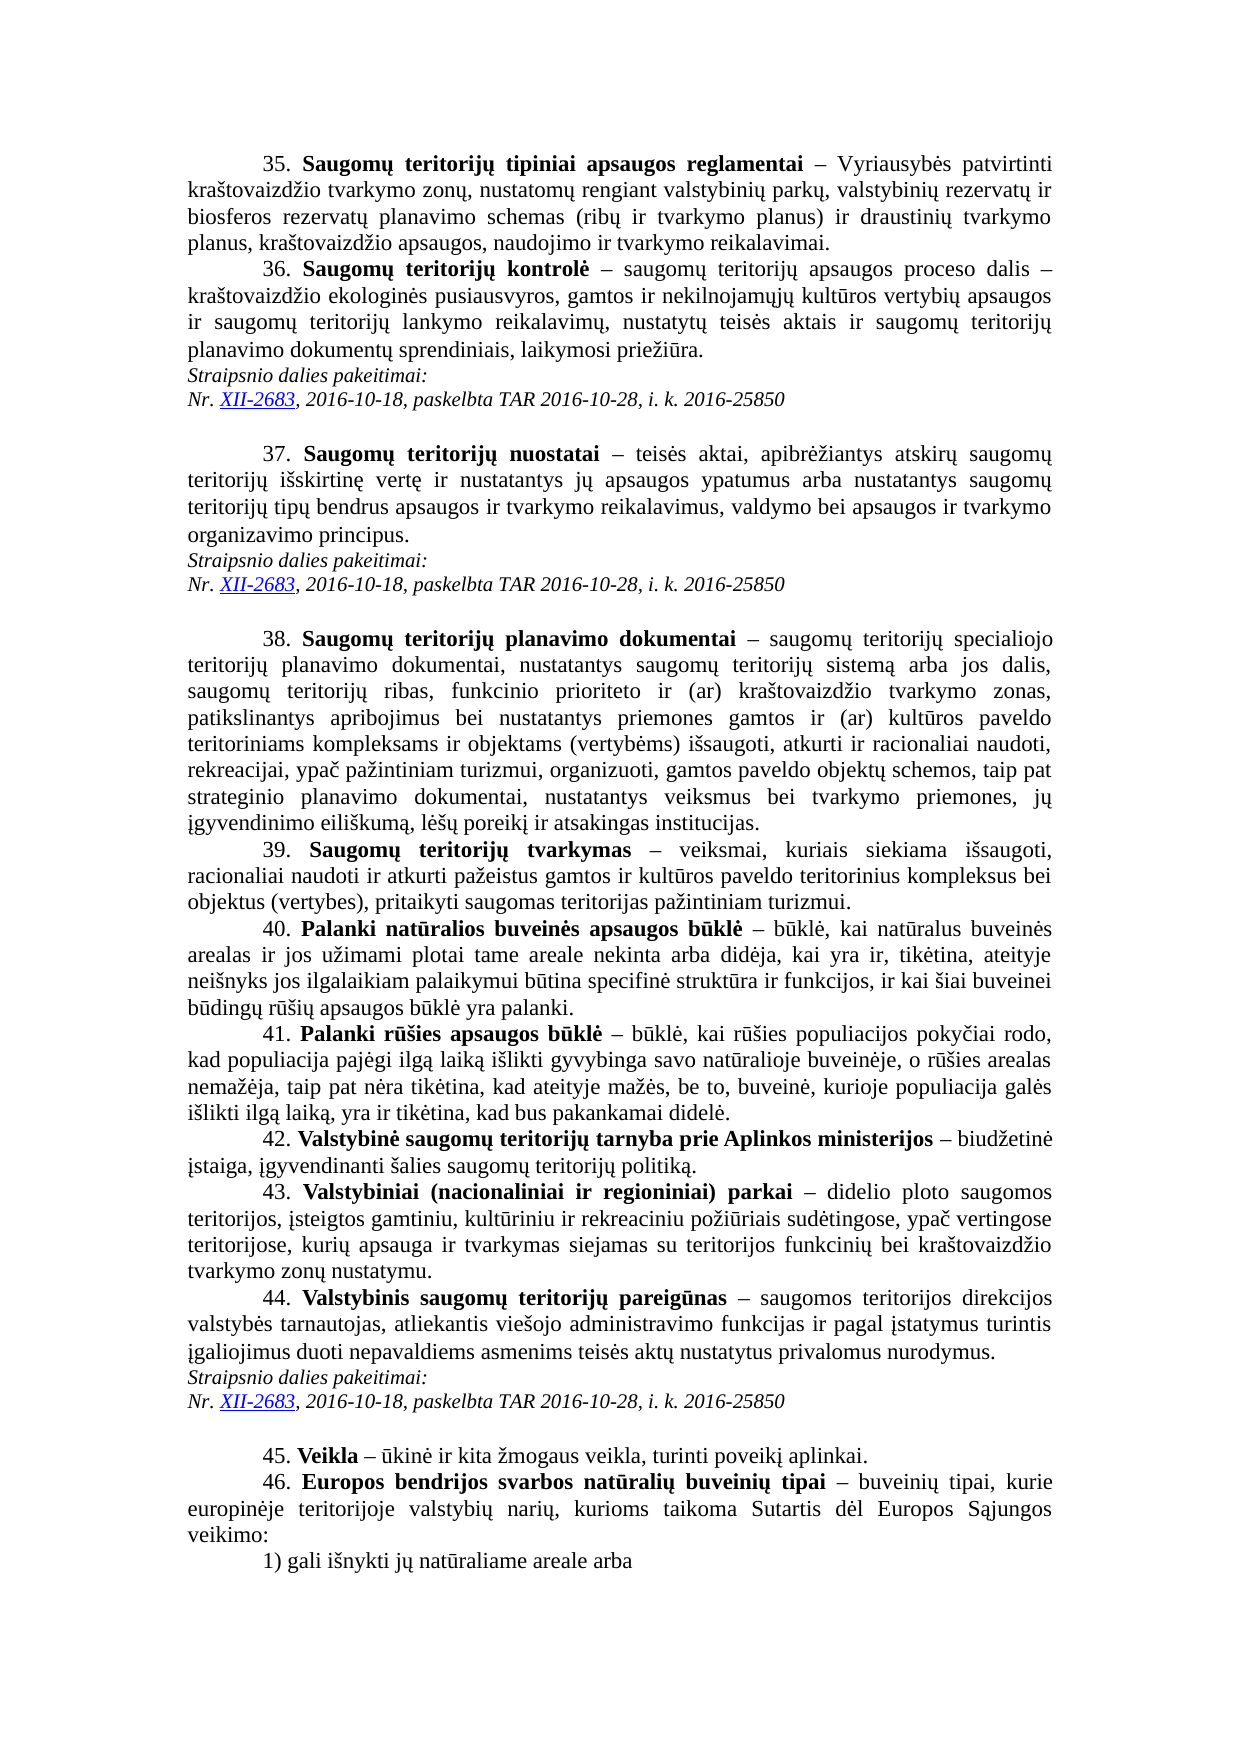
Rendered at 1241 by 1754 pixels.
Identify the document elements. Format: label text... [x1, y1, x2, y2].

text 45. Veikla – ūkinė ir kita žmogaus veikla, turinti poveikį aplinkai. [187, 1442, 1053, 1468]
text 38. Saugomų teritorijų planavimo dokumentai – saugomų teritorijų specialiojo teritorijų planavimo dokumentai, nustatantys saugomų teritorijų sistemą arba jos dalis, saugomų teritorijų ribas, funkcinio prioriteto ir (ar) kraštovaizdžio tvarkymo zonas, patikslinantys apribojimus bei nustatantys priemones gamtos ir (ar) kultūros paveldo teritoriniams kompleksams ir objektams (vertybėms) išsaugoti, atkurti ir racionaliai naudoti, rekreacijai, ypač pažintiniam turizmui, organizuoti, gamtos paveldo objektų schemos, taip pat strateginio planavimo dokumentai, nustatantys veiksmus bei tvarkymo priemones, jų įgyvendinimo eiliškumą, lėšų poreikį ir atsakingas institucijas. [187, 625, 1053, 836]
text 36. Saugomų teritorijų kontrolė – saugomų teritorijų apsaugos proceso dalis –kraštovaizdžio ekologinės pusiausvyros, gamtos ir nekilnojamųjų kultūros vertybių apsaugos ir saugomų teritorijų lankymo reikalavimų, nustatytų teisės aktais ir saugomų teritorijų planavimo dokumentų sprendiniais, laikymosi priežiūra. [187, 255, 1053, 363]
text Nr. XII-2683, 2016-10-18, paskelbta TAR 2016-10-28, i. k. 2016-25850 [187, 1389, 1053, 1413]
text Straipsnio dalies pakeitimai: [187, 548, 1053, 572]
text Straipsnio dalies pakeitimai: [187, 1365, 1053, 1389]
text 37. Saugomų teritorijų nuostatai – teisės aktai, apibrėžiantys atskirų saugomų teritorijų išskirtinę vertę ir nustatantys jų apsaugos ypatumus arba nustatantys saugomų teritorijų tipų bendrus apsaugos ir tvarkymo reikalavimus, valdymo bei apsaugos ir tvarkymo organizavimo principus. [187, 440, 1053, 548]
text Nr. XII-2683, 2016-10-18, paskelbta TAR 2016-10-28, i. k. 2016-25850 [187, 572, 1053, 596]
text 43. Valstybiniai (nacionaliniai ir regioniniai) parkai – didelio ploto saugomos teritorijos, įsteigtos gamtiniu, kultūriniu ir rekreaciniu požiūriais sudėtingose, ypač vertingose teritorijose, kurių apsauga ir tvarkymas siejamas su teritorijos funkcinių bei kraštovaizdžio tvarkymo zonų nustatymu. [187, 1178, 1053, 1284]
text 46. Europos bendrijos svarbos natūralių buveinių tipai – buveinių tipai, kurie europinėje teritorijoje valstybių narių, kurioms taikoma Sutartis dėl Europos Sąjungos veikimo: [187, 1468, 1053, 1547]
text Straipsnio dalies pakeitimai: [187, 363, 1053, 387]
text 40. Palanki natūralios buveinės apsaugos būklė – būklė, kai natūralus buveinės arealas ir jos užimami plotai tame areale nekinta arba didėja, kai yra ir, tikėtina, ateityje neišnyks jos ilgalaikiam palaikymui būtina specifinė struktūra ir funkcijos, ir kai šiai buveinei būdingų rūšių apsaugos būklė yra palanki. [187, 915, 1053, 1020]
text 44. Valstybinis saugomų teritorijų pareigūnas – saugomos teritorijos direkcijos valstybės tarnautojas, atliekantis viešojo administravimo funkcijas ir pagal įstatymus turintis įgaliojimus duoti nepavaldiems asmenims teisės aktų nustatytus privalomus nurodymus. [187, 1284, 1053, 1365]
text 1) gali išnykti jų natūraliame areale arba [187, 1547, 1053, 1574]
text 39. Saugomų teritorijų tvarkymas – veiksmai, kuriais siekiama išsaugoti, racionaliai naudoti ir atkurti pažeistus gamtos ir kultūros paveldo teritorinius kompleksus bei objektus (vertybes), pritaikyti saugomas teritorijas pažintiniam turizmui. [187, 836, 1053, 915]
text 35. Saugomų teritorijų tipiniai apsaugos reglamentai – Vyriausybės patvirtinti kraštovaizdžio tvarkymo zonų, nustatomų rengiant valstybinių parkų, valstybinių rezervatų ir biosferos rezervatų planavimo schemas (ribų ir tvarkymo planus) ir draustinių tvarkymo planus, kraštovaizdžio apsaugos, naudojimo ir tvarkymo reikalavimai. [187, 150, 1053, 255]
text 42. Valstybinė saugomų teritorijų tarnyba prie Aplinkos ministerijos – biudžetinė įstaiga, įgyvendinanti šalies saugomų teritorijų politiką. [187, 1126, 1053, 1178]
text 41. Palanki rūšies apsaugos būklė – būklė, kai rūšies populiacijos pokyčiai rodo, kad populiacija pajėgi ilgą laiką išlikti gyvybinga savo natūralioje buveinėje, o rūšies arealas nemažėja, taip pat nėra tikėtina, kad ateityje mažės, be to, buveinė, kurioje populiacija galės išlikti ilgą laiką, yra ir tikėtina, kad bus pakankamai didelė. [187, 1020, 1053, 1126]
text Nr. XII-2683, 2016-10-18, paskelbta TAR 2016-10-28, i. k. 2016-25850 [187, 387, 1053, 411]
